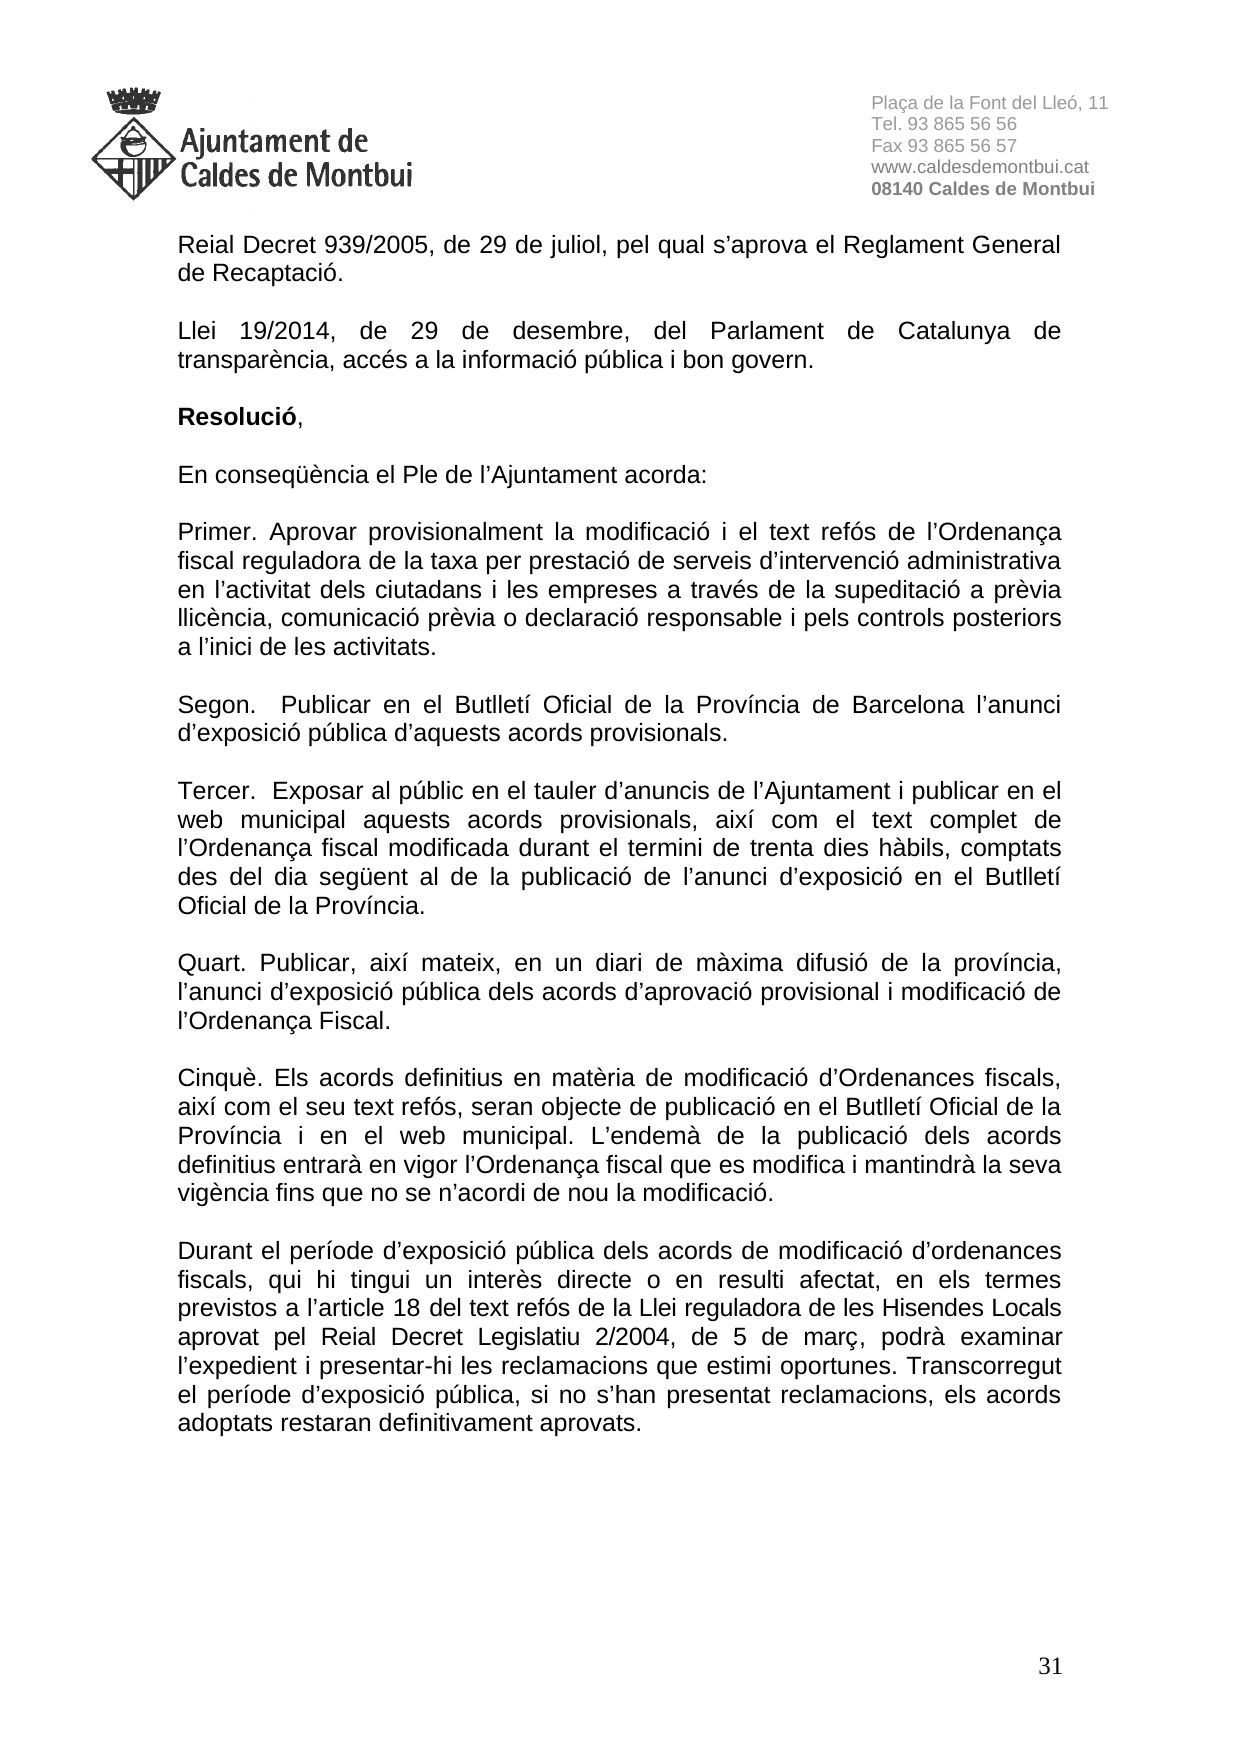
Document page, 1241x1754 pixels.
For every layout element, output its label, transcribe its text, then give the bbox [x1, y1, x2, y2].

text Reial Decret 939/2005, de 29 de juliol, pel qual s’aprova el Reglament General de Recaptació. [177, 230, 1063, 287]
text Tercer. Exposar al públic en el tauler d’anuncis de l’Ajuntament i publicar en el web municipal aquests acords provisionals, així com el text complet de l’Ordenança fiscal modificada durant el termini de trenta dies hàbils, comptats des del dia següent al de la publicació de l’anunci d’exposició en el Butlletí Oficial de la Província. [177, 776, 1063, 920]
text Quart. Publicar, així mateix, en un diari de màxima difusió de la província, l’anunci d’exposició pública dels acords d’aprovació provisional i modificació de l’Ordenança Fiscal. [177, 948, 1063, 1035]
text Durant el període d’exposició pública dels acords de modificació d’ordenances fiscals, qui hi tingui un interès directe o en resulti afectat, en els termes previstos a l’article 18 del text refós de la Llei reguladora de les Hisendes Locals aprovat pel Reial Decret Legislatiu 2/2004, de 5 de març, podrà examinar l’expedient i presentar-hi les reclamacions que estimi oportunes. Transcorregut el període d’exposició pública, si no s’han presentat reclamacions, els acords adoptats restaran definitivament aprovats. [177, 1236, 1063, 1437]
text Segon. Publicar en el Butlletí Oficial de la Província de Barcelona l’anunci d’exposició pública d’aquests acords provisionals. [177, 690, 1063, 747]
text Llei 19/2014, de 29 de desembre, del Parlament de Catalunya de transparència, accés a la informació pública i bon govern. [177, 316, 1063, 373]
text Resolució, [177, 402, 1063, 431]
text Primer. Aprovar provisionalment la modificació i el text refós de l’Ordenança fiscal reguladora de la taxa per prestació de serveis d’intervenció administrativa en l’activitat dels ciutadans i les empreses a través de la supeditació a prèvia llicència, comunicació prèvia o declaració responsable i pels controls posteriors a l’inici de les activitats. [177, 517, 1063, 661]
text Cinquè. Els acords definitius en matèria de modificació d’Ordenances fiscals, així com el seu text refós, seran objecte de publicació en el Butlletí Oficial de la Província i en el web municipal. L’endemà de la publicació dels acords definitius entrarà en vigor l’Ordenança fiscal que es modifica i mantindrà la seva vigència fins que no se n’acordi de nou la modificació. [177, 1063, 1063, 1207]
text En conseqüència el Ple de l’Ajuntament acorda: [177, 460, 1063, 488]
